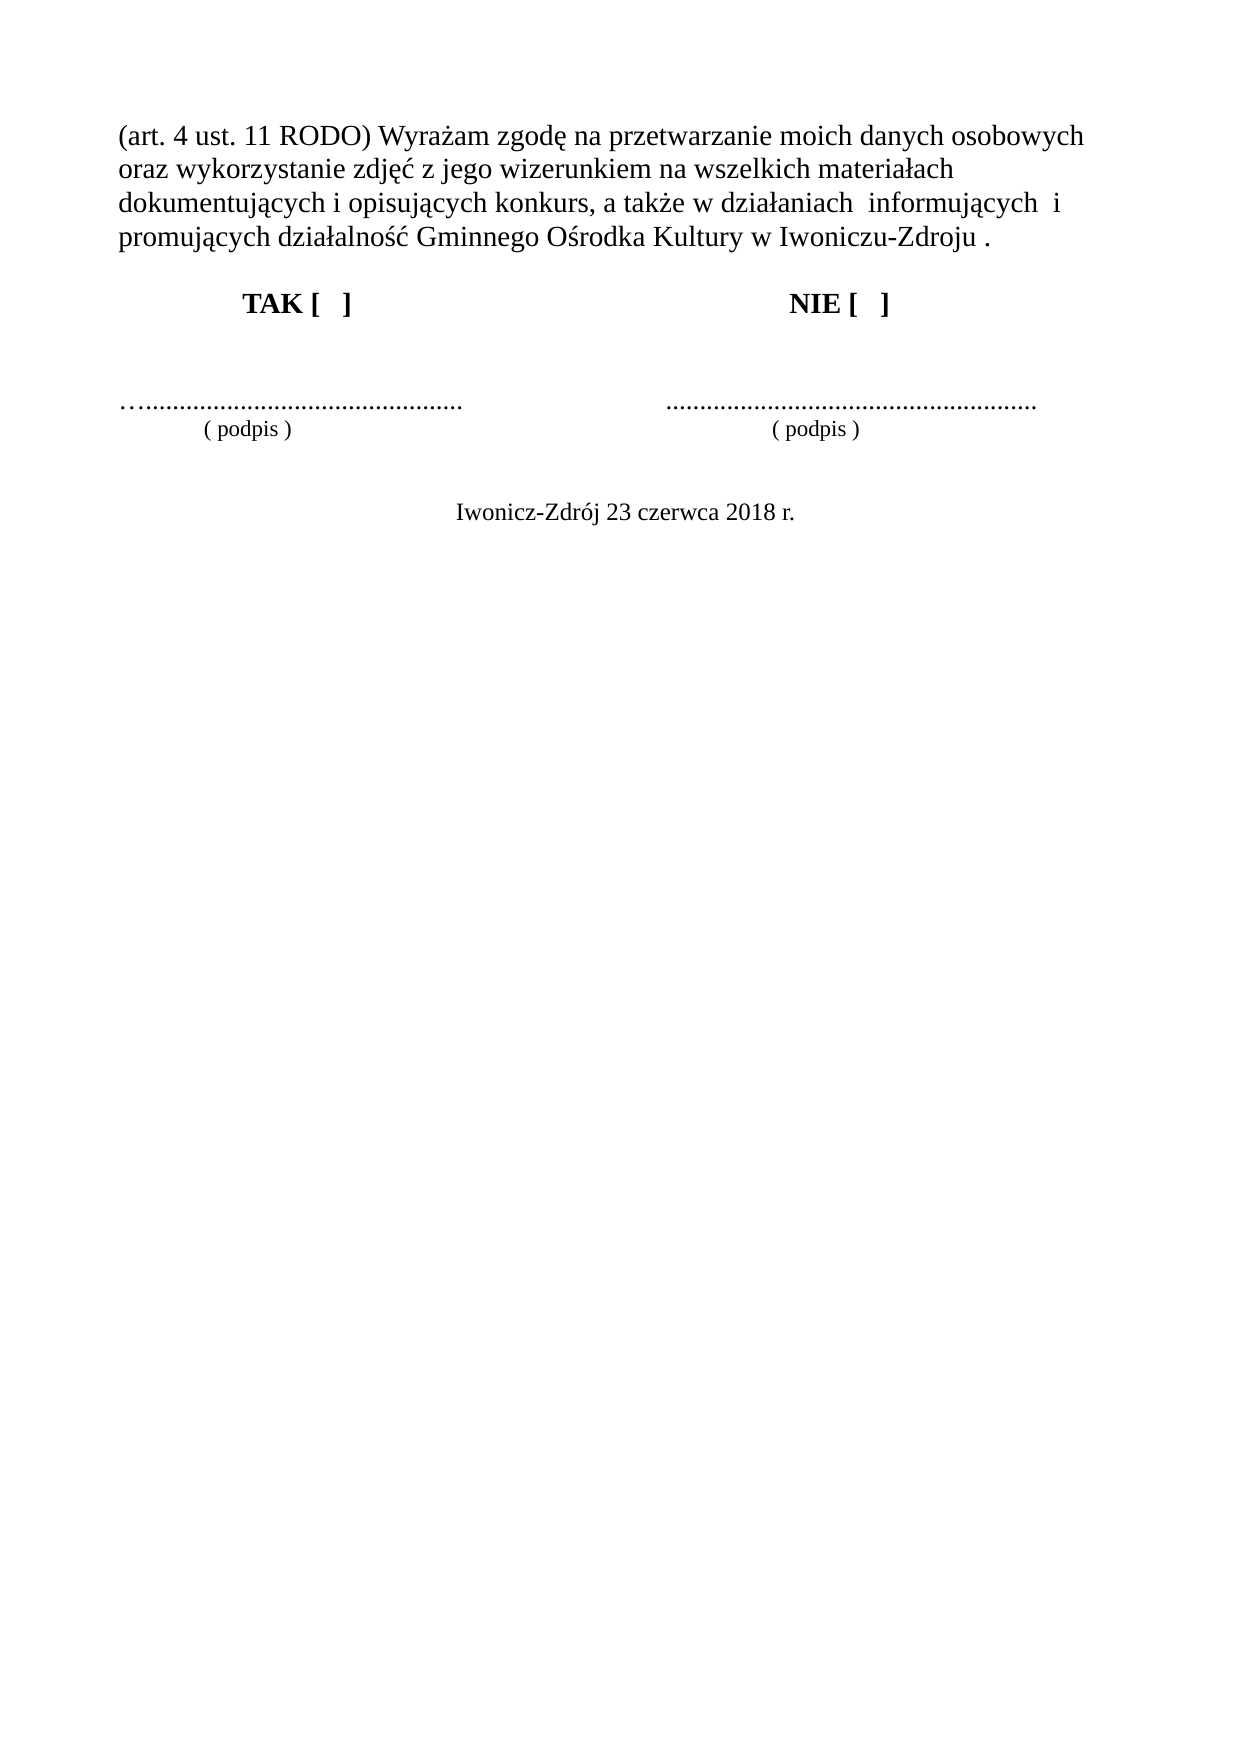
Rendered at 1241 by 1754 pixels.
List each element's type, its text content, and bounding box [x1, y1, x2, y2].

text Iwonicz-Zdrój 23 czerwca 2018 r. [118, 497, 1122, 525]
text TAK [ ] NIE [ ] [118, 286, 1122, 319]
text ( podpis ) ( podpis ) [118, 415, 1122, 442]
text (art. 4 ust. 11 RODO) Wyrażam zgodę na przetwarzanie moich danych osobowych oraz wykorzystanie zdjęć z jego wizerunkiem na wszelkich materiałach dokumentujących i opisujących konkurs, a także w działaniach informujących i promujących działalność Gminnego Ośrodka Kultury w Iwoniczu-Zdroju . [118, 118, 1122, 252]
text …............................................... ....................................................... [118, 384, 1122, 415]
